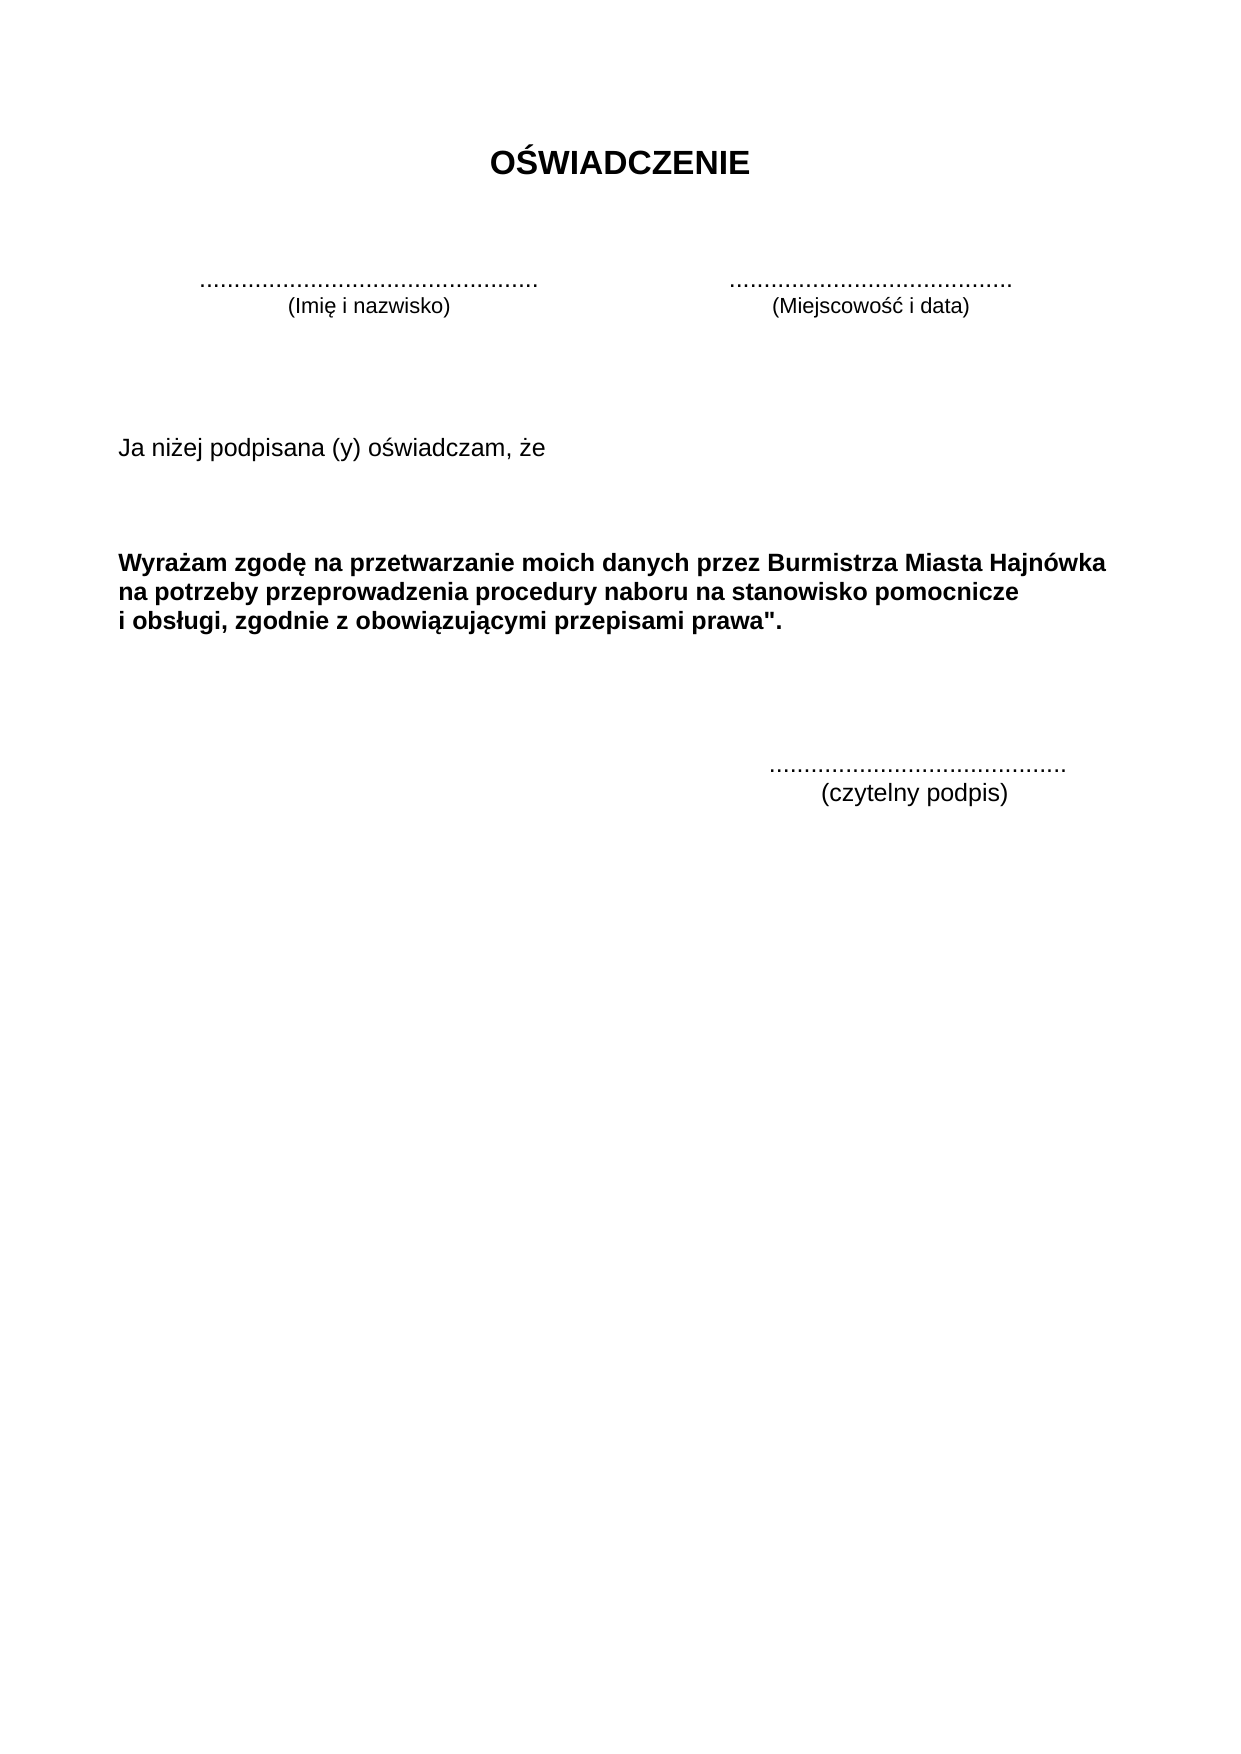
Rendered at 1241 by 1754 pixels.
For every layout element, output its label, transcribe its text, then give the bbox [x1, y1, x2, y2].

text Ja niżej podpisana (y) oświadczam, że [118, 433, 1122, 462]
text (Imię i nazwisko) [118, 293, 620, 318]
text Wyrażam zgodę na przetwarzanie moich danych przez Burmistrza Miasta Hajnówka na potrzeby przeprowadzenia procedury naboru na stanowisko pomocnicze i obsługi, zgodnie z obowiązującymi przepisami prawa". [118, 548, 1122, 634]
text ........................................... [707, 749, 1122, 778]
subtitle OŚWIADCZENIE [118, 143, 1122, 182]
text ......................................... (Miejscowość i data) [620, 264, 1122, 318]
text ................................................. [118, 264, 620, 293]
text (czytelny podpis) [707, 778, 1122, 807]
